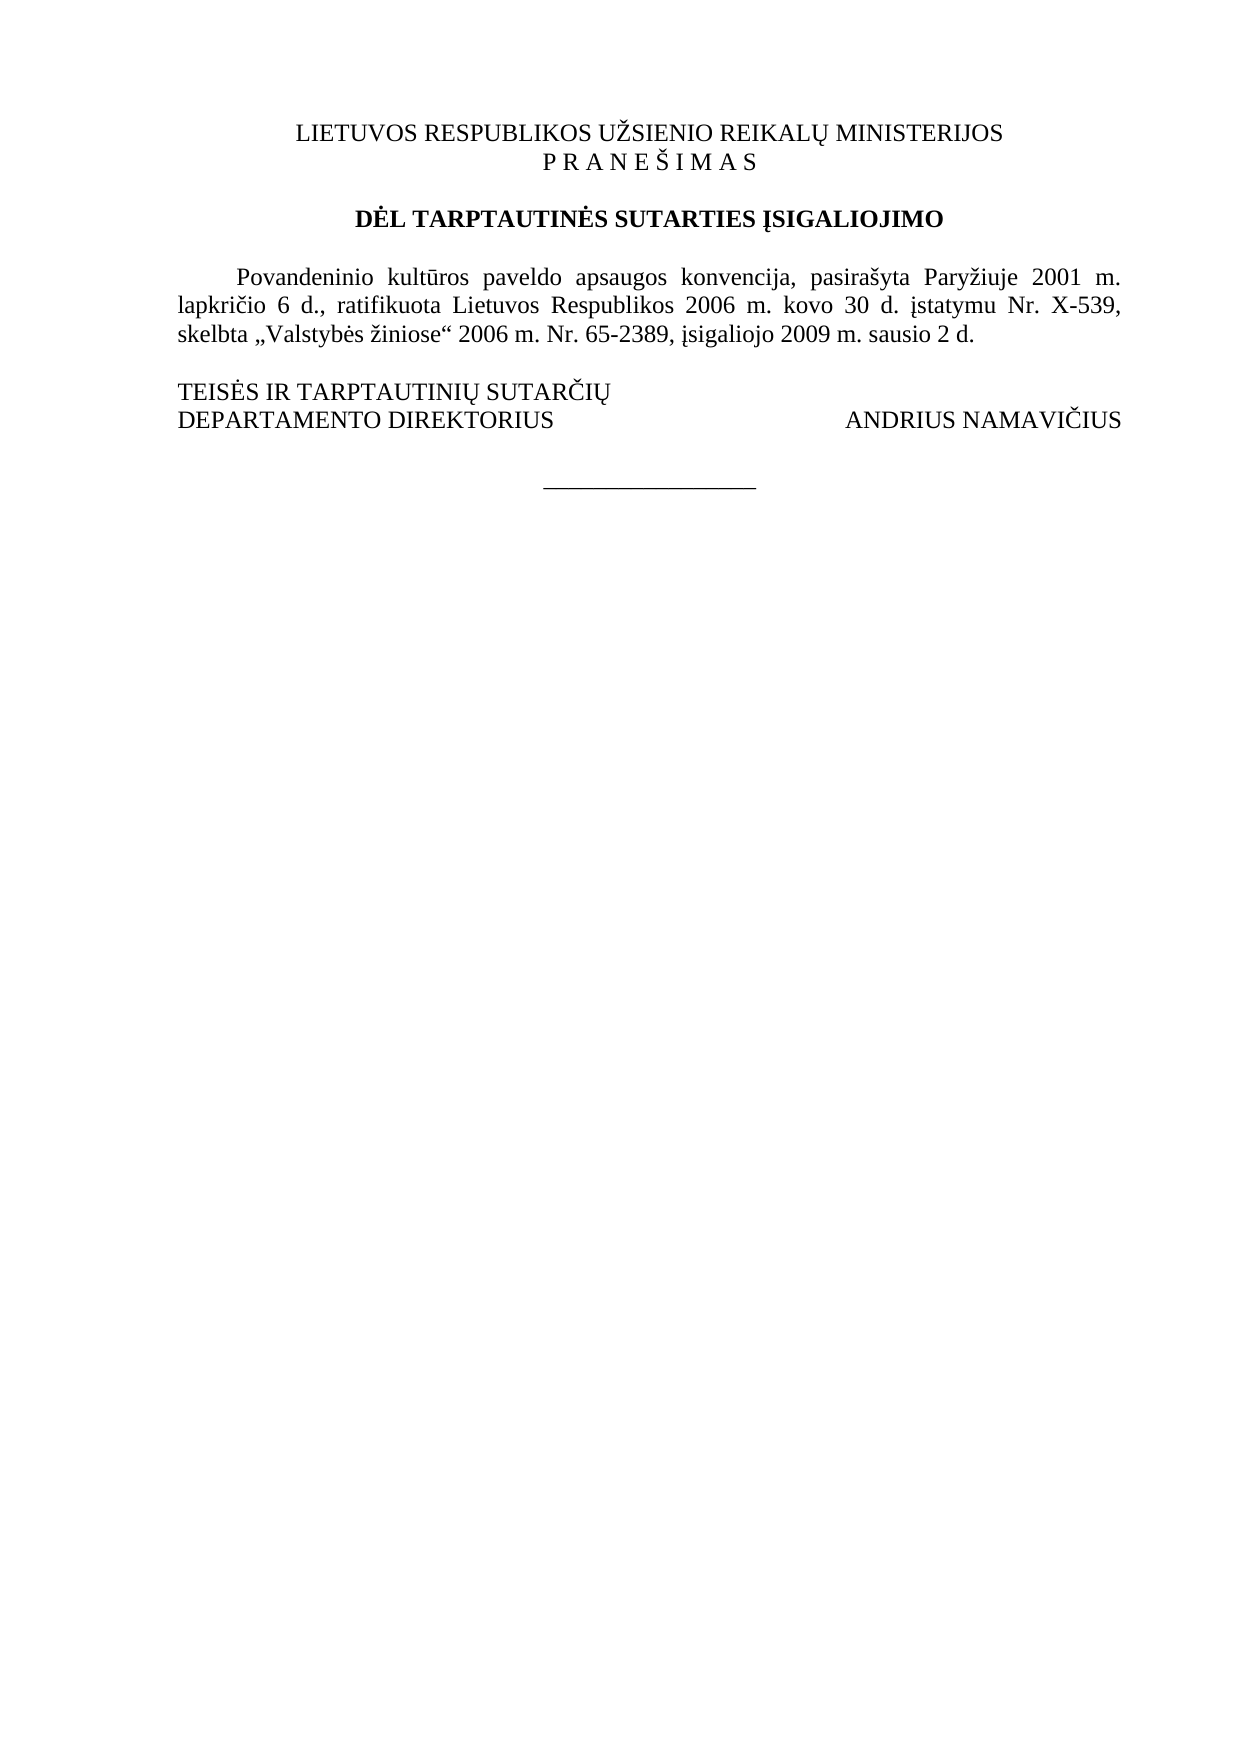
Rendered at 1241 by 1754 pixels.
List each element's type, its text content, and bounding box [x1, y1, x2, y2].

text TEISĖS IR TARPTAUTINIŲ SUTARČIŲ [177, 377, 1122, 406]
text _________________ [177, 463, 1122, 492]
text LIETUVOS RESPUBLIKOS UŽSIENIO REIKALŲ MINISTERIJOS [177, 118, 1122, 147]
text Povandeninio kultūros paveldo apsaugos konvencija, pasirašyta Paryžiuje 2001 m. lapkričio 6 d., ratifikuota Lietuvos Respublikos 2006 m. kovo 30 d. įstatymu Nr. X-539, skelbta „Valstybės žiniose“ 2006 m. Nr. 65-2389, įsigaliojo 2009 m. sausio 2 d. [177, 262, 1122, 348]
text PRANEŠIMAS [177, 147, 1122, 176]
text DĖL TARPTAUTINĖS SUTARTIES ĮSIGALIOJIMO [177, 204, 1122, 233]
text DEPARTAMENTO DIREKTORIUS ANDRIUS NAMAVIČIUS [177, 406, 1122, 434]
